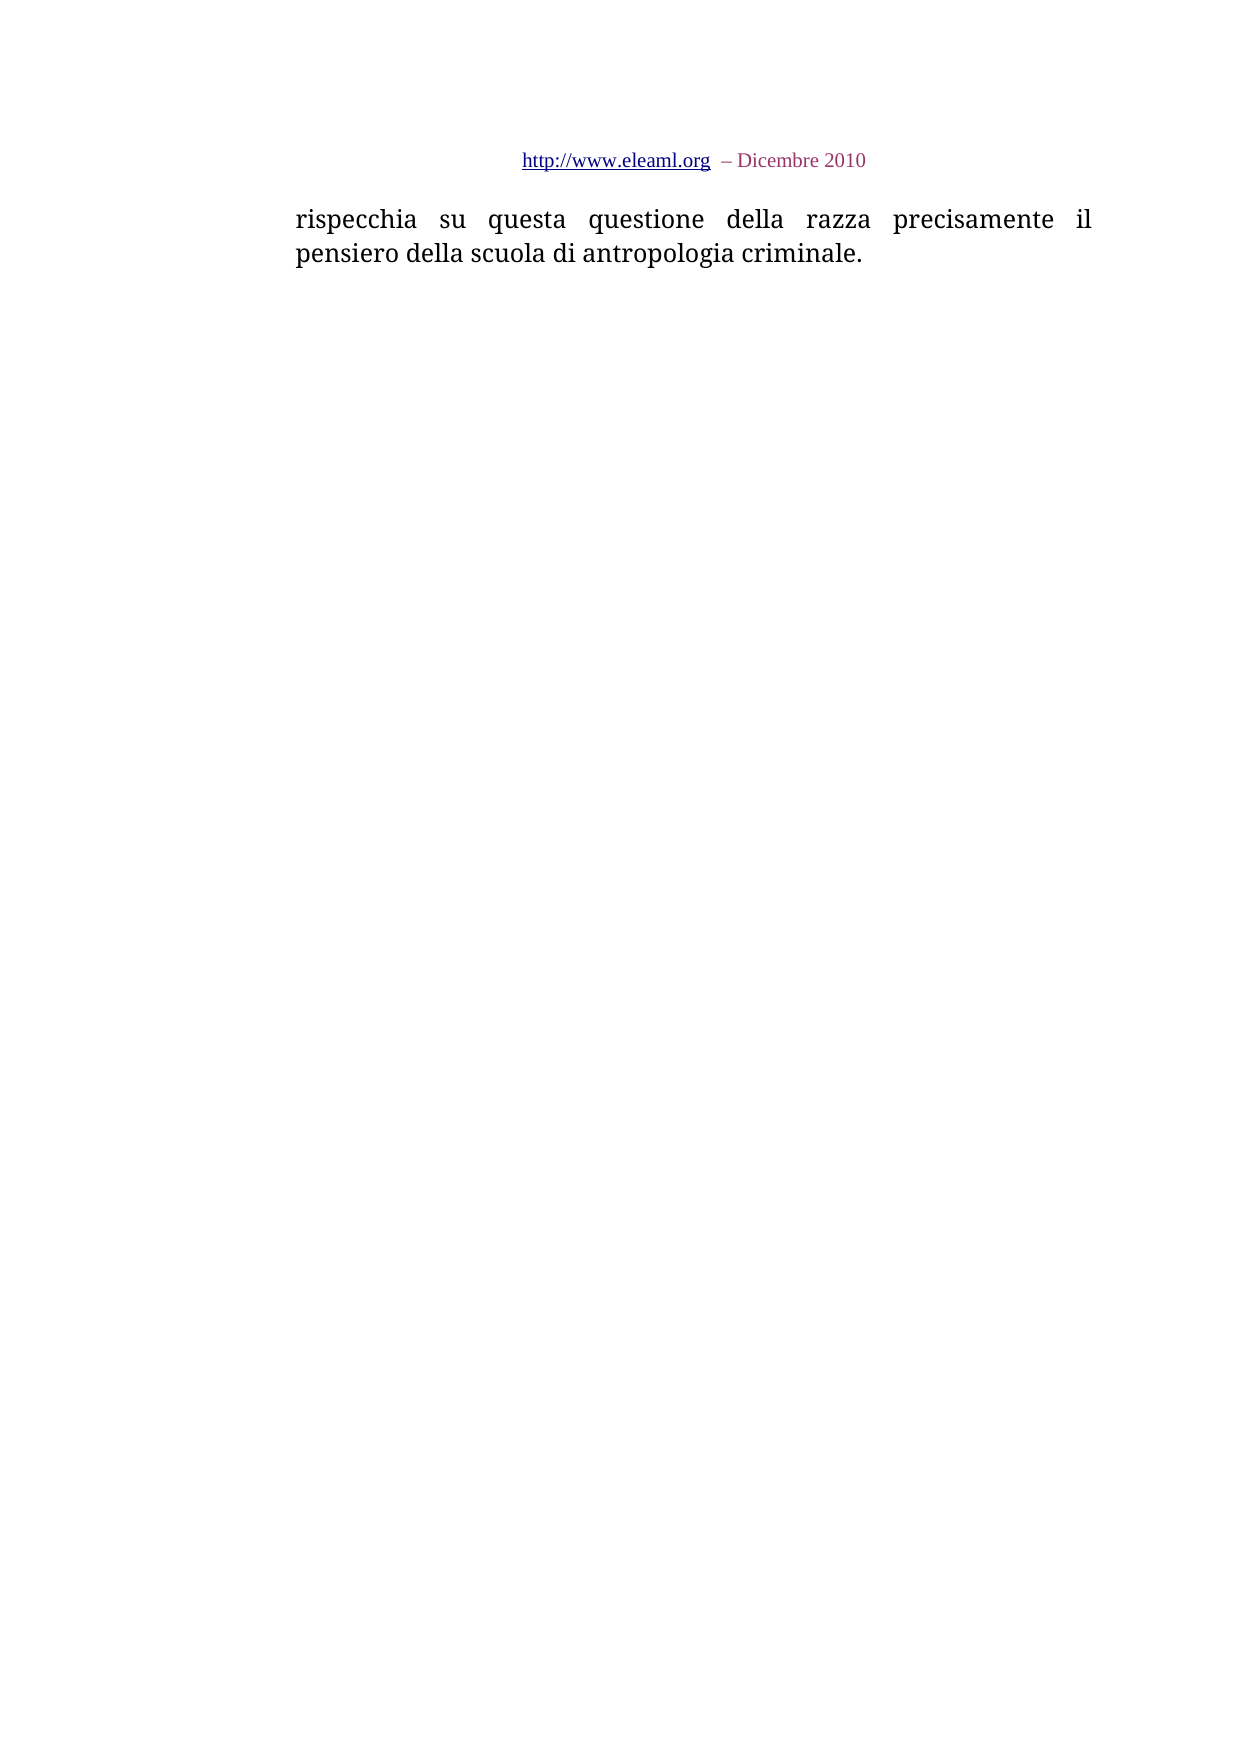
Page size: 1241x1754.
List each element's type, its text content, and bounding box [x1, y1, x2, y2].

list rispecchia su questa questione della razza precisamente il pensiero della scuola di antropologia criminale. [295, 201, 1092, 269]
